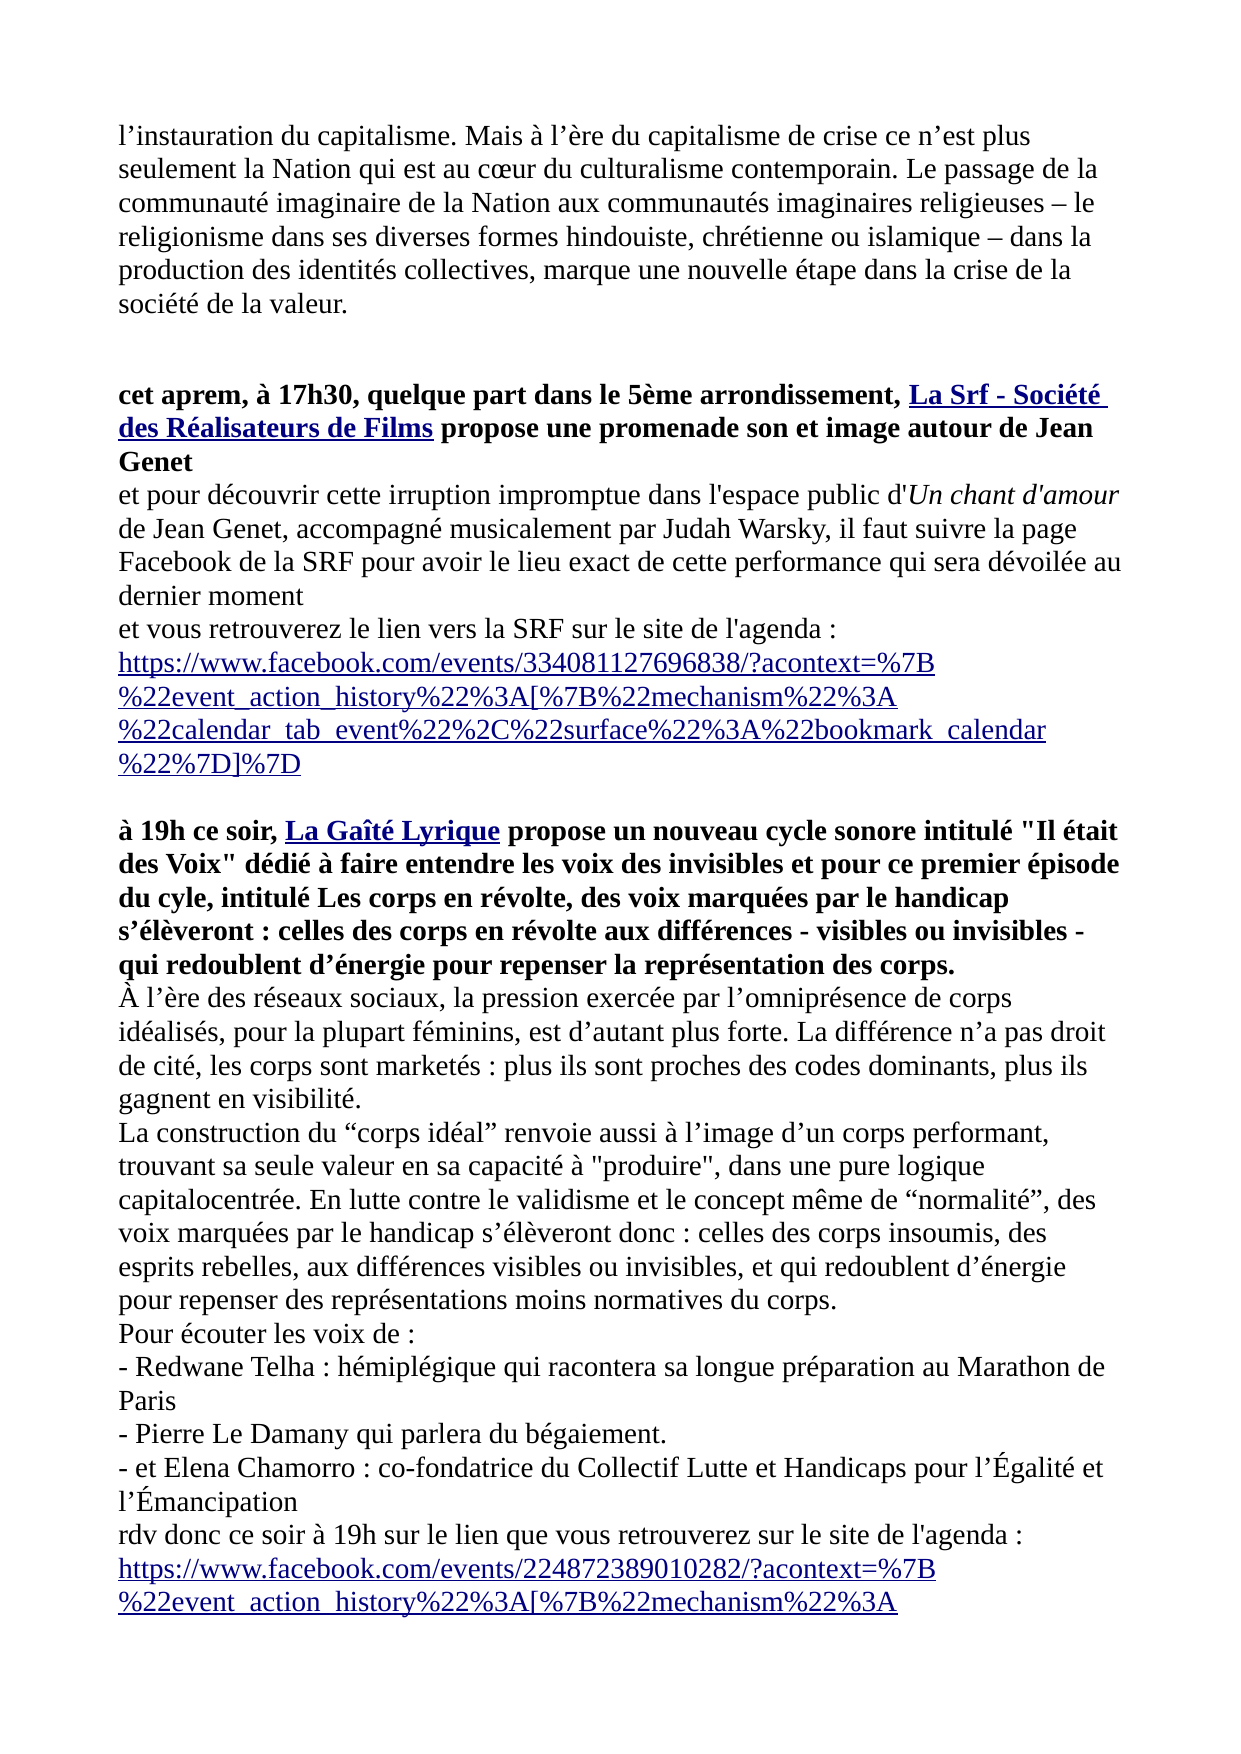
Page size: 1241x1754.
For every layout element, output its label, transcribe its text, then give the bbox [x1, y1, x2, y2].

text et pour découvrir cette irruption impromptue dans l'espace public d'Un chant d'amour de Jean Genet, accompagné musicalement par Judah Warsky, il faut suivre la page Facebook de la SRF pour avoir le lieu exact de cette performance qui sera dévoilée au dernier moment [118, 477, 1122, 612]
text l’instauration du capitalisme. Mais à l’ère du capitalisme de crise ce n’est plus seulement la Nation qui est au cœur du culturalisme contemporain. Le passage de la communauté imaginaire de la Nation aux communautés imaginaires religieuses – le religionisme dans ses diverses formes hindouiste, chrétienne ou islamique – dans la production des identités collectives, marque une nouvelle étape dans la crise de la société de la valeur. [118, 118, 1122, 319]
text rdv donc ce soir à 19h sur le lien que vous retrouverez sur le site de l'agenda : https://www.facebook.com/events/224872389010282/?acontext=%7B%22event_action_history%22%3A[%7B%22mechanism%22%3A [118, 1517, 1122, 1618]
text Pour écouter les voix de : - Redwane Telha : hémiplégique qui racontera sa longue préparation au Marathon de Paris - Pierre Le Damany qui parlera du bégaiement. - et Elena Chamorro : co-fondatrice du Collectif Lutte et Handicaps pour l’Égalité et l’Émancipation [118, 1316, 1122, 1517]
text à 19h ce soir, La Gaîté Lyrique propose un nouveau cycle sonore intitulé "Il était des Voix" dédié à faire entendre les voix des invisibles et pour ce premier épisode du cyle, intitulé Les corps en révolte, des voix marquées par le handicap s’élèveront : celles des corps en révolte aux différences - visibles ou invisibles - qui redoublent d’énergie pour repenser la représentation des corps. [118, 813, 1122, 981]
text et vous retrouverez le lien vers la SRF sur le site de l'agenda : https://www.facebook.com/events/334081127696838/?acontext=%7B%22event_action_history%22%3A[%7B%22mechanism%22%3A%22calendar_tab_event%22%2C%22surface%22%3A%22bookmark_calendar%22%7D]%7D [118, 612, 1122, 779]
text cet aprem, à 17h30, quelque part dans le 5ème arrondissement, La Srf - Société des Réalisateurs de Films propose une promenade son et image autour de Jean Genet [118, 377, 1122, 477]
text La construction du “corps idéal” renvoie aussi à l’image d’un corps performant, trouvant sa seule valeur en sa capacité à "produire", dans une pure logique capitalocentrée. En lutte contre le validisme et le concept même de “normalité”, des voix marquées par le handicap s’élèveront donc : celles des corps insoumis, des esprits rebelles, aux différences visibles ou invisibles, et qui redoublent d’énergie pour repenser des représentations moins normatives du corps. [118, 1115, 1122, 1316]
text À l’ère des réseaux sociaux, la pression exercée par l’omniprésence de corps idéalisés, pour la plupart féminins, est d’autant plus forte. La différence n’a pas droit de cité, les corps sont marketés : plus ils sont proches des codes dominants, plus ils gagnent en visibilité. [118, 981, 1122, 1115]
